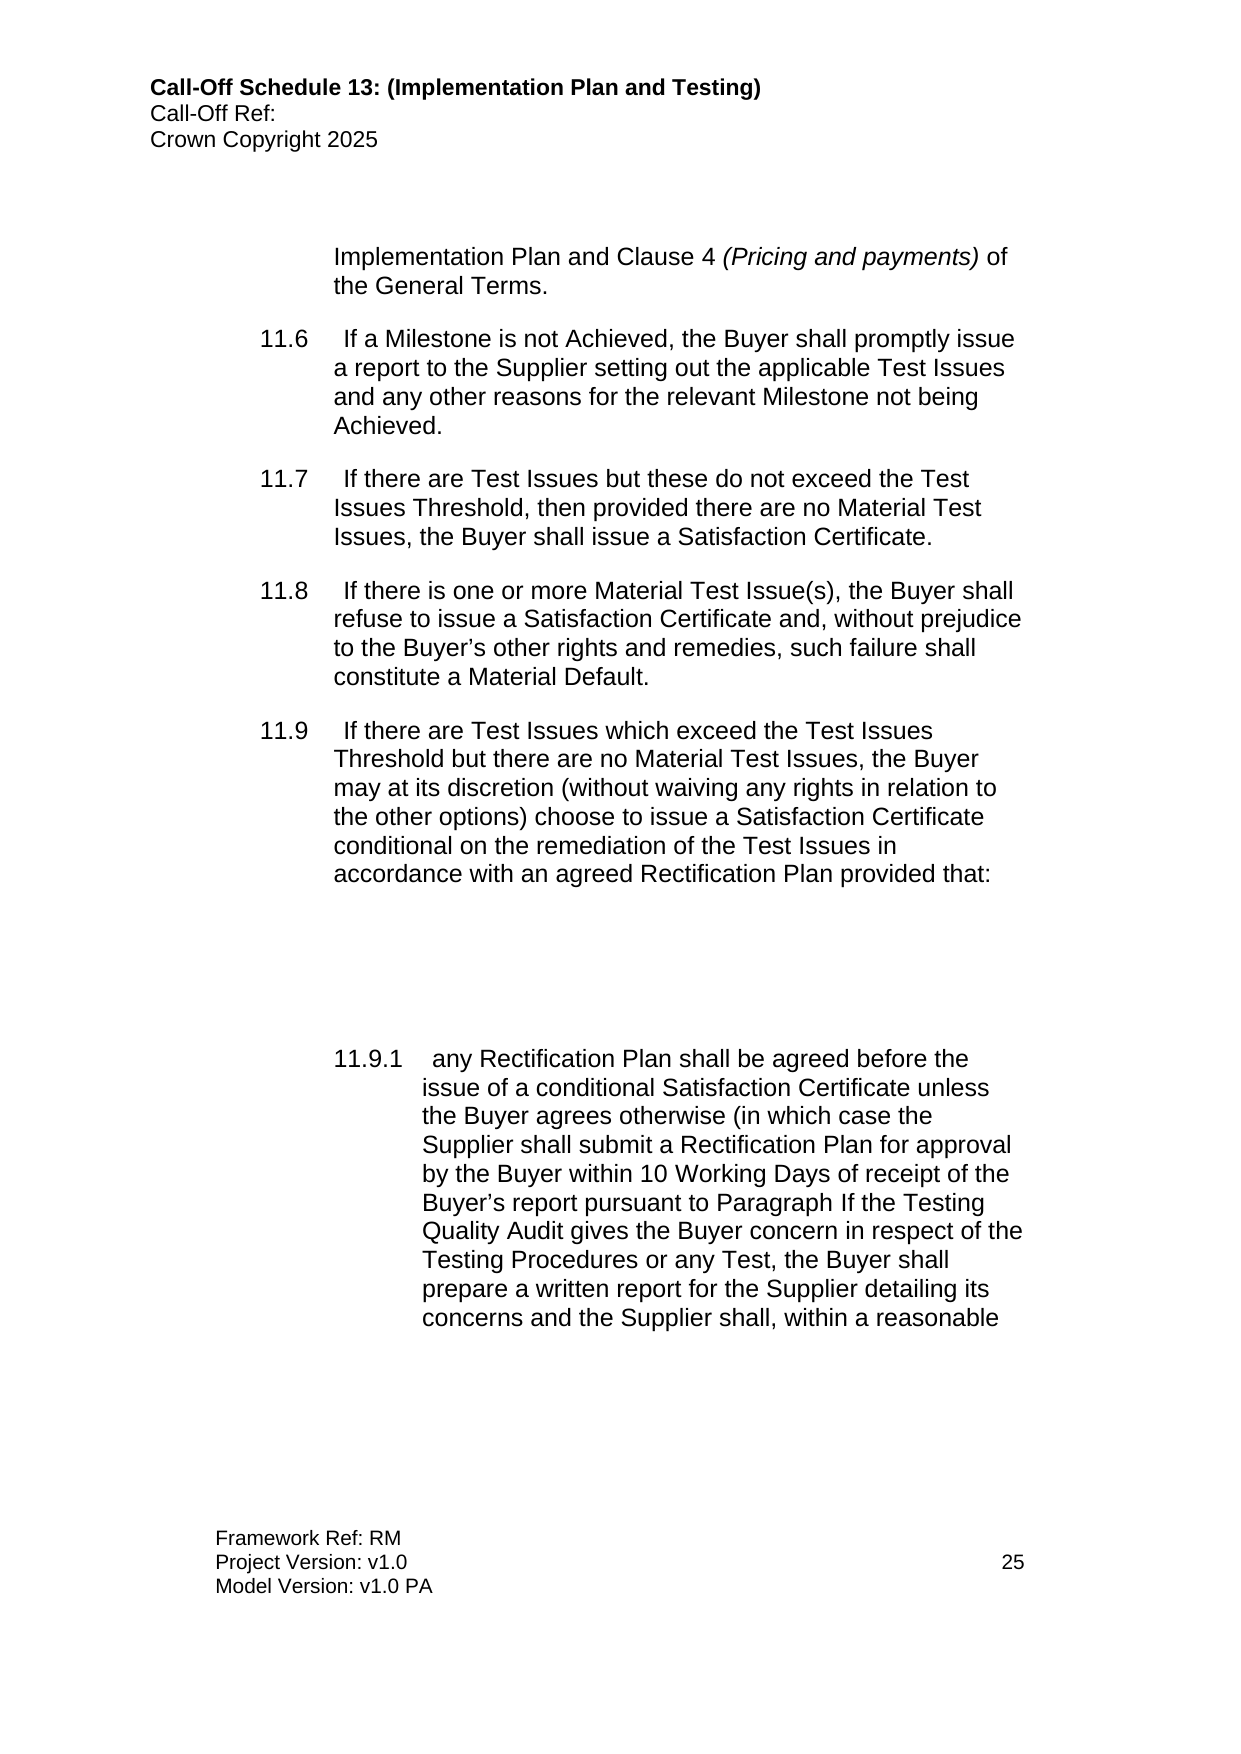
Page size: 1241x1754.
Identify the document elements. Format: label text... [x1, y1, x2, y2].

list If there are Test Issues but these do not exceed the Test Issues Threshold, then provided there are no Material Test Issues, the Buyer shall issue a Satisfaction Certificate. [195, 399, 1089, 511]
list If there are Test Issues which exceed the Test Issues Threshold but there are no Material Test Issues, the Buyer may at its discretion (without waiving any rights in relation to the other options) choose to issue a Satisfaction Certificate conditional on the remediation of the Test Issues in accordance with an agreed Rectification Plan provided that: [195, 651, 1089, 953]
list any Rectification Plan shall be agreed before the issue of a conditional Satisfaction Certificate unless the Buyer agrees otherwise (in which case the Supplier shall submit a Rectification Plan for approval by the Buyer within 10 Working Days of receipt of the Buyer’s report pursuant to Paragraph 10.5); and [269, 980, 1089, 1396]
list The grant of a Satisfaction Certificate shall entitle the Supplier to the receipt of a payment in respect of that Milestone in accordance with the provisions of any Implementation Plan and Clause 4 (Pricing and payments) of the General Terms. [195, 178, 1089, 259]
list If a Milestone is not Achieved, the Buyer shall promptly issue a report to the Supplier setting out the applicable Test Issues and any other reasons for the relevant Milestone not being Achieved. [195, 259, 1089, 399]
list If there is one or more Material Test Issue(s), the Buyer shall refuse to issue a Satisfaction Certificate and, without prejudice to the Buyer’s other rights and remedies, such failure shall constitute a Material Default. [195, 511, 1089, 651]
